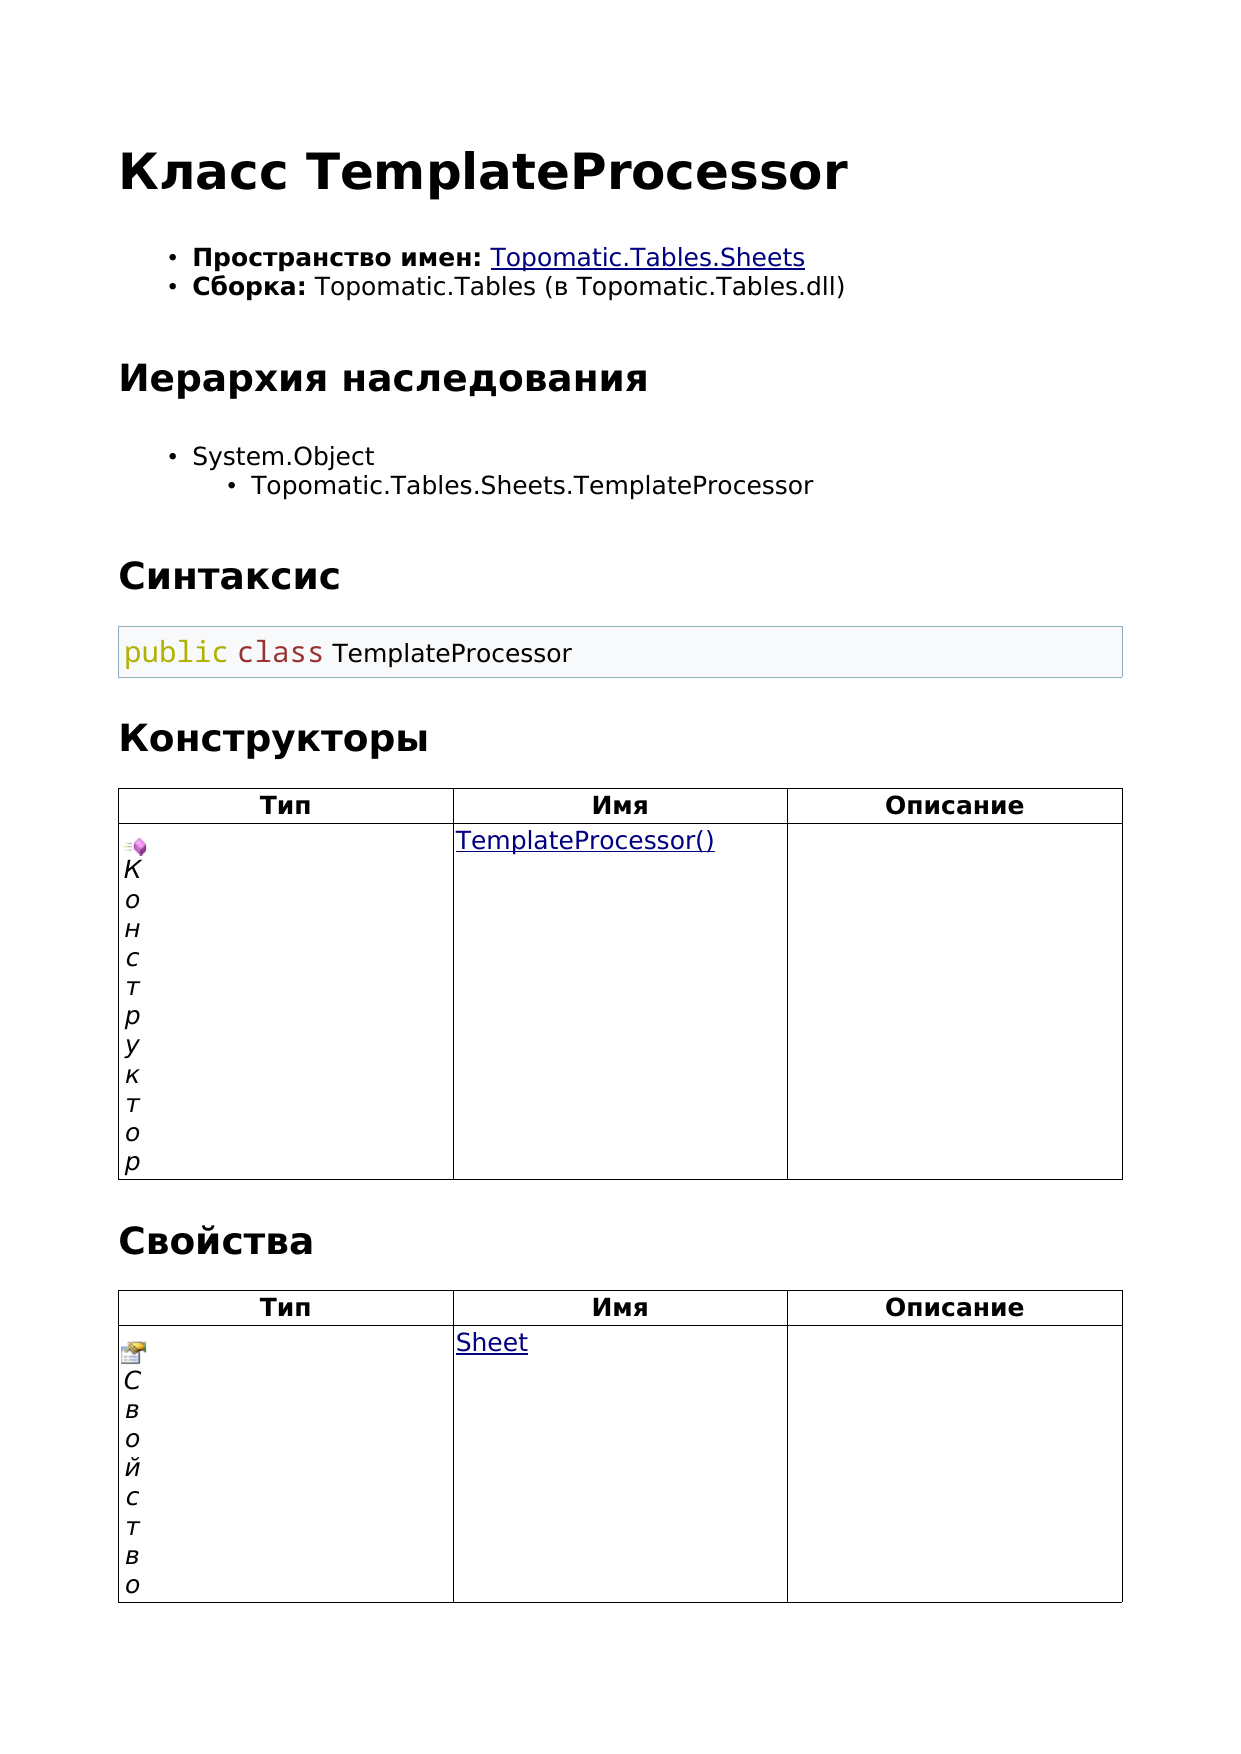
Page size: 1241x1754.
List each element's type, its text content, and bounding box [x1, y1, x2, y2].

list Сборка: Topomatic.Tables (в Topomatic.Tables.dll) [177, 272, 1122, 302]
table_header Имя [454, 1291, 787, 1325]
table_header Тип [119, 1291, 453, 1325]
table_cell [119, 1326, 453, 1602]
table_header Описание [788, 1291, 1122, 1325]
list Topomatic.Tables.Sheets.TemplateProcessor [236, 471, 1122, 500]
subtitle Класс TemplateProcessor [118, 143, 1122, 201]
table_header Тип [119, 789, 453, 823]
table_header Имя [454, 789, 787, 823]
subtitle Свойства [118, 1219, 1122, 1263]
table_header Описание [788, 789, 1122, 823]
table_cell TemplateProcessor() [454, 824, 787, 1179]
subtitle Синтаксис [118, 554, 1122, 598]
picture [121, 838, 147, 856]
table_cell [788, 1326, 1122, 1602]
list System.Object [177, 442, 1122, 471]
table_cell [119, 824, 453, 1179]
picture [121, 1340, 147, 1366]
list Пространство имен: Topomatic.Tables.Sheets [177, 243, 1122, 272]
table_cell Sheet [454, 1326, 787, 1602]
subtitle Иерархия наследования [118, 356, 1122, 400]
subtitle Конструкторы [118, 717, 1122, 761]
table_header public class TemplateProcessor [119, 627, 1122, 677]
table_cell [788, 824, 1122, 1179]
